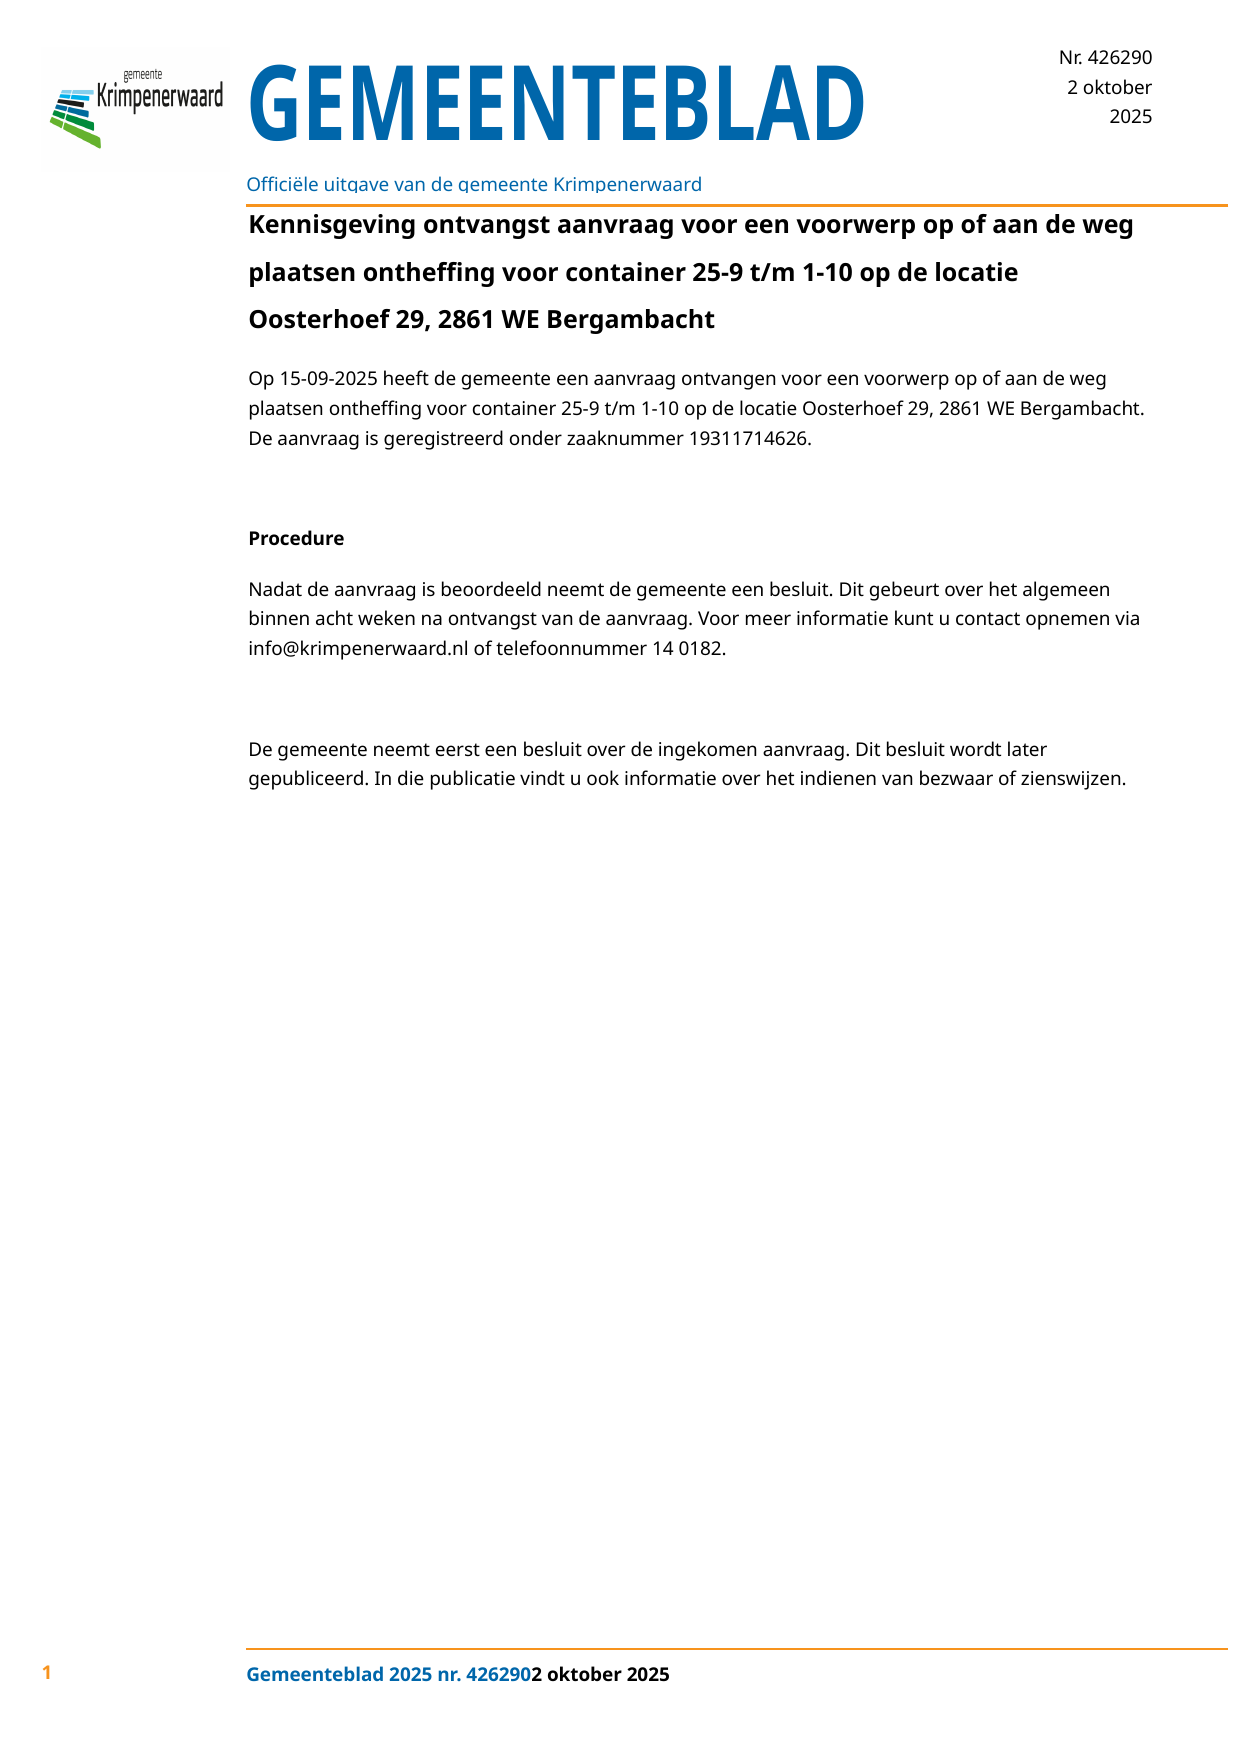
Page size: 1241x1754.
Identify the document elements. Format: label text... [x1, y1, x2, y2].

text Procedure [248, 526, 1152, 551]
text Nadat de aanvraag is beoordeeld neemt de gemeente een besluit. Dit gebeurt over het algemeen binnen acht weken na ontvangst van de aanvraag. Voor meer informatie kunt u contact opnemen via info@krimpenerwaard.nl of telefoonnummer 14 0182. [248, 576, 1152, 661]
text Op 15-09-2025 heeft de gemeente een aanvraag ontvangen voor een voorwerp op of aan de weg plaatsen ontheffing voor container 25-9 t/m 1-10 op de locatie Oosterhoef 29, 2861 WE Bergambacht. De aanvraag is geregistreerd onder zaaknummer 19311714626. [248, 366, 1152, 450]
text Kennisgeving ontvangst aanvraag voor een voorwerp op of aan de weg plaatsen ontheffing voor container 25-9 t/m 1-10 op de locatie Oosterhoef 29, 2861 WE Bergambacht [248, 207, 1152, 336]
picture [41, 47, 231, 172]
text De gemeente neemt eerst een besluit over de ingekomen aanvraag. Dit besluit wordt later gepubliceerd. In die publicatie vindt u ook informatie over het indienen van bezwaar of zienswijzen. [248, 736, 1152, 791]
